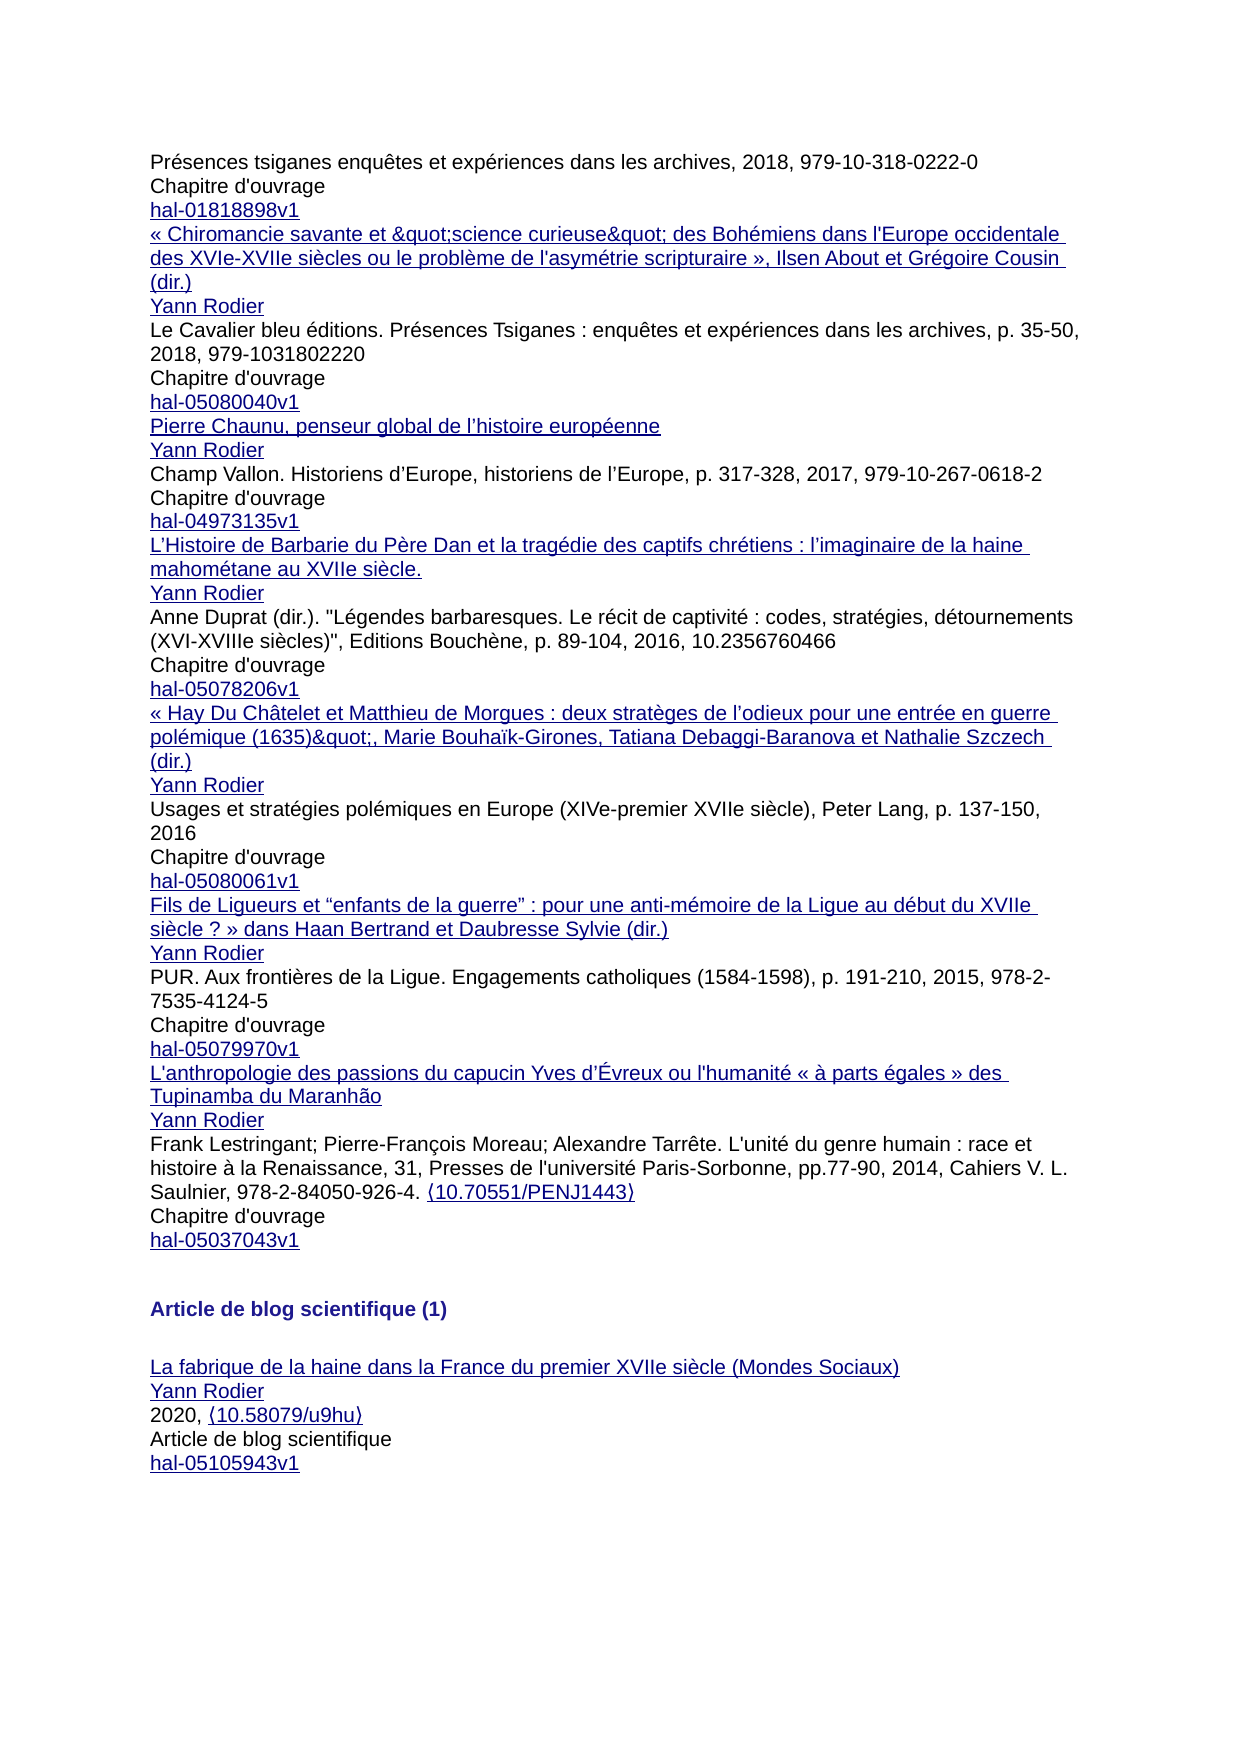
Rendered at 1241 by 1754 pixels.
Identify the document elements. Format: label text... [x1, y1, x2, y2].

table_cell L’Histoire de Barbarie du Père Dan et la tragédie des captifs chrétiens : l’imaginaire de la haine mahométane au XVIIe siècle. Yann Rodier Anne Duprat (dir.). "Légendes barbaresques. Le récit de captivité : codes, stratégies, détournements (XVI-XVIIIe siècles)", Editions Bouchène, p. 89-104, 2016, 10.2356760466 Chapitre d'ouvrage hal-05078206v1 [150, 533, 1090, 701]
table_cell Pierre Chaunu, penseur global de l’histoire européenne Yann Rodier Champ Vallon. Historiens d’Europe, historiens de l’Europe, p. 317-328, 2017, 979-10-267-0618-2 Chapitre d'ouvrage hal-04973135v1 [150, 414, 1090, 533]
table_header La fabrique de la haine dans la France du premier XVIIe siècle (Mondes Sociaux) Yann Rodier 2020, ⟨10.58079/u9hu⟩ Article de blog scientifique hal-05105943v1 [150, 1355, 1090, 1475]
table_cell « Chiromancie savante et &quot;science curieuse&quot; des Bohémiens dans l'Europe occidentale des XVIe-XVIIe siècles ou le problème de l'asymétrie scripturaire », Ilsen About et Grégoire Cousin (dir.) Yann Rodier Le Cavalier bleu éditions. Présences Tsiganes : enquêtes et expériences dans les archives, p. 35-50, 2018, 979-1031802220 Chapitre d'ouvrage hal-05080040v1 [150, 222, 1090, 413]
subtitle Article de blog scientifique (1) [150, 1297, 1090, 1321]
table_cell Présences tsiganes enquêtes et expériences dans les archives, 2018, 979-10-318-0222-0 Chapitre d'ouvrage hal-01818898v1 [150, 150, 1090, 222]
table_cell L'anthropologie des passions du capucin Yves d’Évreux ou l'humanité « à parts égales » des Tupinamba du Maranhão Yann Rodier Frank Lestringant; Pierre-François Moreau; Alexandre Tarrête. L'unité du genre humain : race et histoire à la Renaissance, 31, Presses de l'université Paris-Sorbonne, pp.77-90, 2014, Cahiers V. L. Saulnier, 978-2-84050-926-4. ⟨10.70551/PENJ1443⟩ Chapitre d'ouvrage hal-05037043v1 [150, 1060, 1090, 1252]
table_cell Fils de Ligueurs et “enfants de la guerre” : pour une anti-mémoire de la Ligue au début du XVIIe siècle ? » dans Haan Bertrand et Daubresse Sylvie (dir.) Yann Rodier PUR. Aux frontières de la Ligue. Engagements catholiques (1584-1598), p. 191-210, 2015, 978-2-7535-4124-5 Chapitre d'ouvrage hal-05079970v1 [150, 893, 1090, 1060]
table_cell « Hay Du Châtelet et Matthieu de Morgues : deux stratèges de l’odieux pour une entrée en guerre polémique (1635)&quot;, Marie Bouhaïk-Girones, Tatiana Debaggi-Baranova et Nathalie Szczech (dir.) Yann Rodier Usages et stratégies polémiques en Europe (XIVe-premier XVIIe siècle), Peter Lang, p. 137-150, 2016 Chapitre d'ouvrage hal-05080061v1 [150, 701, 1090, 893]
